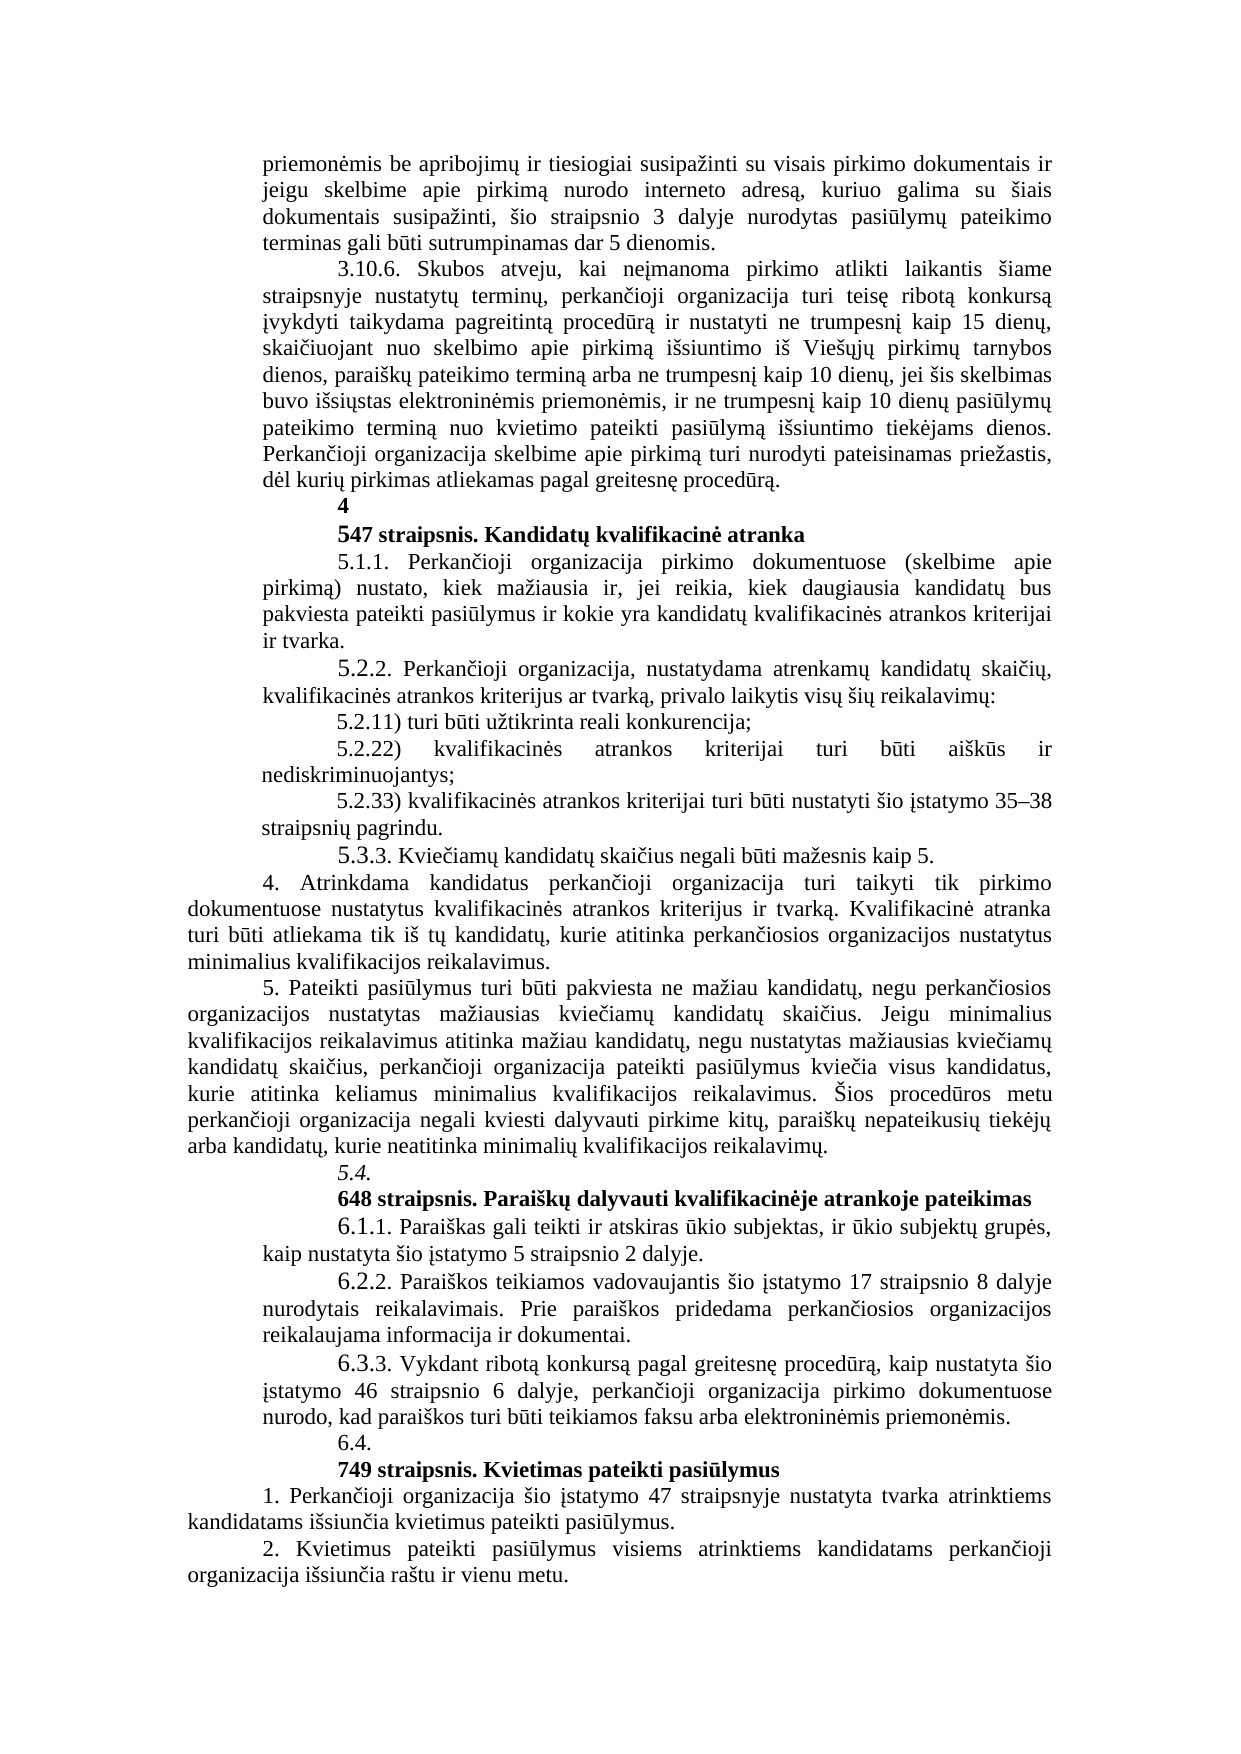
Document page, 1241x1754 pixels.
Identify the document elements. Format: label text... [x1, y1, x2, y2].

subtitle 2. Perkančioji organizacija, nustatydama atrenkamų kandidatų skaičių, kvalifikacinės atrankos kriterijus ar tvarką, privalo laikytis visų šių reikalavimų: [187, 653, 1053, 708]
subtitle priemonėmis be apribojimų ir tiesiogiai susipažinti su visais pirkimo dokumentais ir jeigu skelbime apie pirkimą nurodo interneto adresą, kuriuo galima su šiais dokumentais susipažinti, šio straipsnio 3 dalyje nurodytas pasiūlymų pateikimo terminas gali būti sutrumpinamas dar 5 dienomis. [187, 150, 1053, 255]
subtitle 1. Paraiškas gali teikti ir atskiras ūkio subjektas, ir ūkio subjektų grupės, kaip nustatyta šio įstatymo 5 straipsnio 2 dalyje. [187, 1211, 1053, 1266]
subtitle 3. Kviečiamų kandidatų skaičius negali būti mažesnis kaip 5. [187, 840, 1053, 869]
subtitle 3) kvalifikacinės atrankos kriterijai turi būti nustatyti šio įstatymo 35–38 straipsnių pagrindu. [187, 787, 1053, 840]
subtitle 1) turi būti užtikrinta reali konkurencija; [187, 708, 1053, 734]
text 2. Kvietimus pateikti pasiūlymus visiems atrinktiems kandidatams perkančioji organizacija išsiunčia raštu ir vienu metu. [187, 1535, 1053, 1587]
text 4. Atrinkdama kandidatus perkančioji organizacija turi taikyti tik pirkimo dokumentuose nustatytus kvalifikacinės atrankos kriterijus ir tvarką. Kvalifikacinė atranka turi būti atliekama tik iš tų kandidatų, kurie atitinka perkančiosios organizacijos nustatytus minimalius kvalifikacijos reikalavimus. [187, 869, 1053, 974]
subtitle 3. Vykdant ribotą konkursą pagal greitesnę procedūrą, kaip nustatyta šio įstatymo 46 straipsnio 6 dalyje, perkančioji organizacija pirkimo dokumentuose nurodo, kad paraiškos turi būti teikiamos faksu arba elektroninėmis priemonėmis. [187, 1348, 1053, 1429]
subtitle 47 straipsnis. Kandidatų kvalifikacinė atranka [187, 519, 1053, 548]
subtitle 2. Paraiškos teikiamos vadovaujantis šio įstatymo 17 straipsnio 8 dalyje nurodytais reikalavimais. Prie paraiškos pridedama perkančiosios organizacijos reikalaujama informacija ir dokumentai. [187, 1266, 1053, 1348]
subtitle 2) kvalifikacinės atrankos kriterijai turi būti aiškūs ir nediskriminuojantys; [187, 734, 1053, 787]
subtitle 6. Skubos atveju, kai neįmanoma pirkimo atlikti laikantis šiame straipsnyje nustatytų terminų, perkančioji organizacija turi teisę ribotą konkursą įvykdyti taikydama pagreitintą procedūrą ir nustatyti ne trumpesnį kaip 15 dienų, skaičiuojant nuo skelbimo apie pirkimą išsiuntimo iš Viešųjų pirkimų tarnybos dienos, paraiškų pateikimo terminą arba ne trumpesnį kaip 10 dienų, jei šis skelbimas buvo išsiųstas elektroninėmis priemonėmis, ir ne trumpesnį kaip 10 dienų pasiūlymų pateikimo terminą nuo kvietimo pateikti pasiūlymą išsiuntimo tiekėjams dienos. Perkančioji organizacija skelbime apie pirkimą turi nurodyti pateisinamas priežastis, dėl kurių pirkimas atliekamas pagal greitesnę procedūrą. [187, 255, 1053, 493]
subtitle 48 straipsnis. Paraiškų dalyvauti kvalifikacinėje atrankoje pateikimas [187, 1185, 1053, 1211]
text 1. Perkančioji organizacija šio įstatymo 47 straipsnyje nustatyta tvarka atrinktiems kandidatams išsiunčia kvietimus pateikti pasiūlymus. [187, 1482, 1053, 1535]
subtitle 49 straipsnis. Kvietimas pateikti pasiūlymus [187, 1456, 1053, 1482]
subtitle 1. Perkančioji organizacija pirkimo dokumentuose (skelbime apie pirkimą) nustato, kiek mažiausia ir, jei reikia, kiek daugiausia kandidatų bus pakviesta pateikti pasiūlymus ir kokie yra kandidatų kvalifikacinės atrankos kriterijai ir tvarka. [187, 548, 1053, 653]
text 5. Pateikti pasiūlymus turi būti pakviesta ne mažiau kandidatų, negu perkančiosios organizacijos nustatytas mažiausias kviečiamų kandidatų skaičius. Jeigu minimalius kvalifikacijos reikalavimus atitinka mažiau kandidatų, negu nustatytas mažiausias kviečiamų kandidatų skaičius, perkančioji organizacija pateikti pasiūlymus kviečia visus kandidatus, kurie atitinka keliamus minimalius kvalifikacijos reikalavimus. Šios procedūros metu perkančioji organizacija negali kviesti dalyvauti pirkime kitų, paraiškų nepateikusių tiekėjų arba kandidatų, kurie neatitinka minimalių kvalifikacijos reikalavimų. [187, 974, 1053, 1159]
